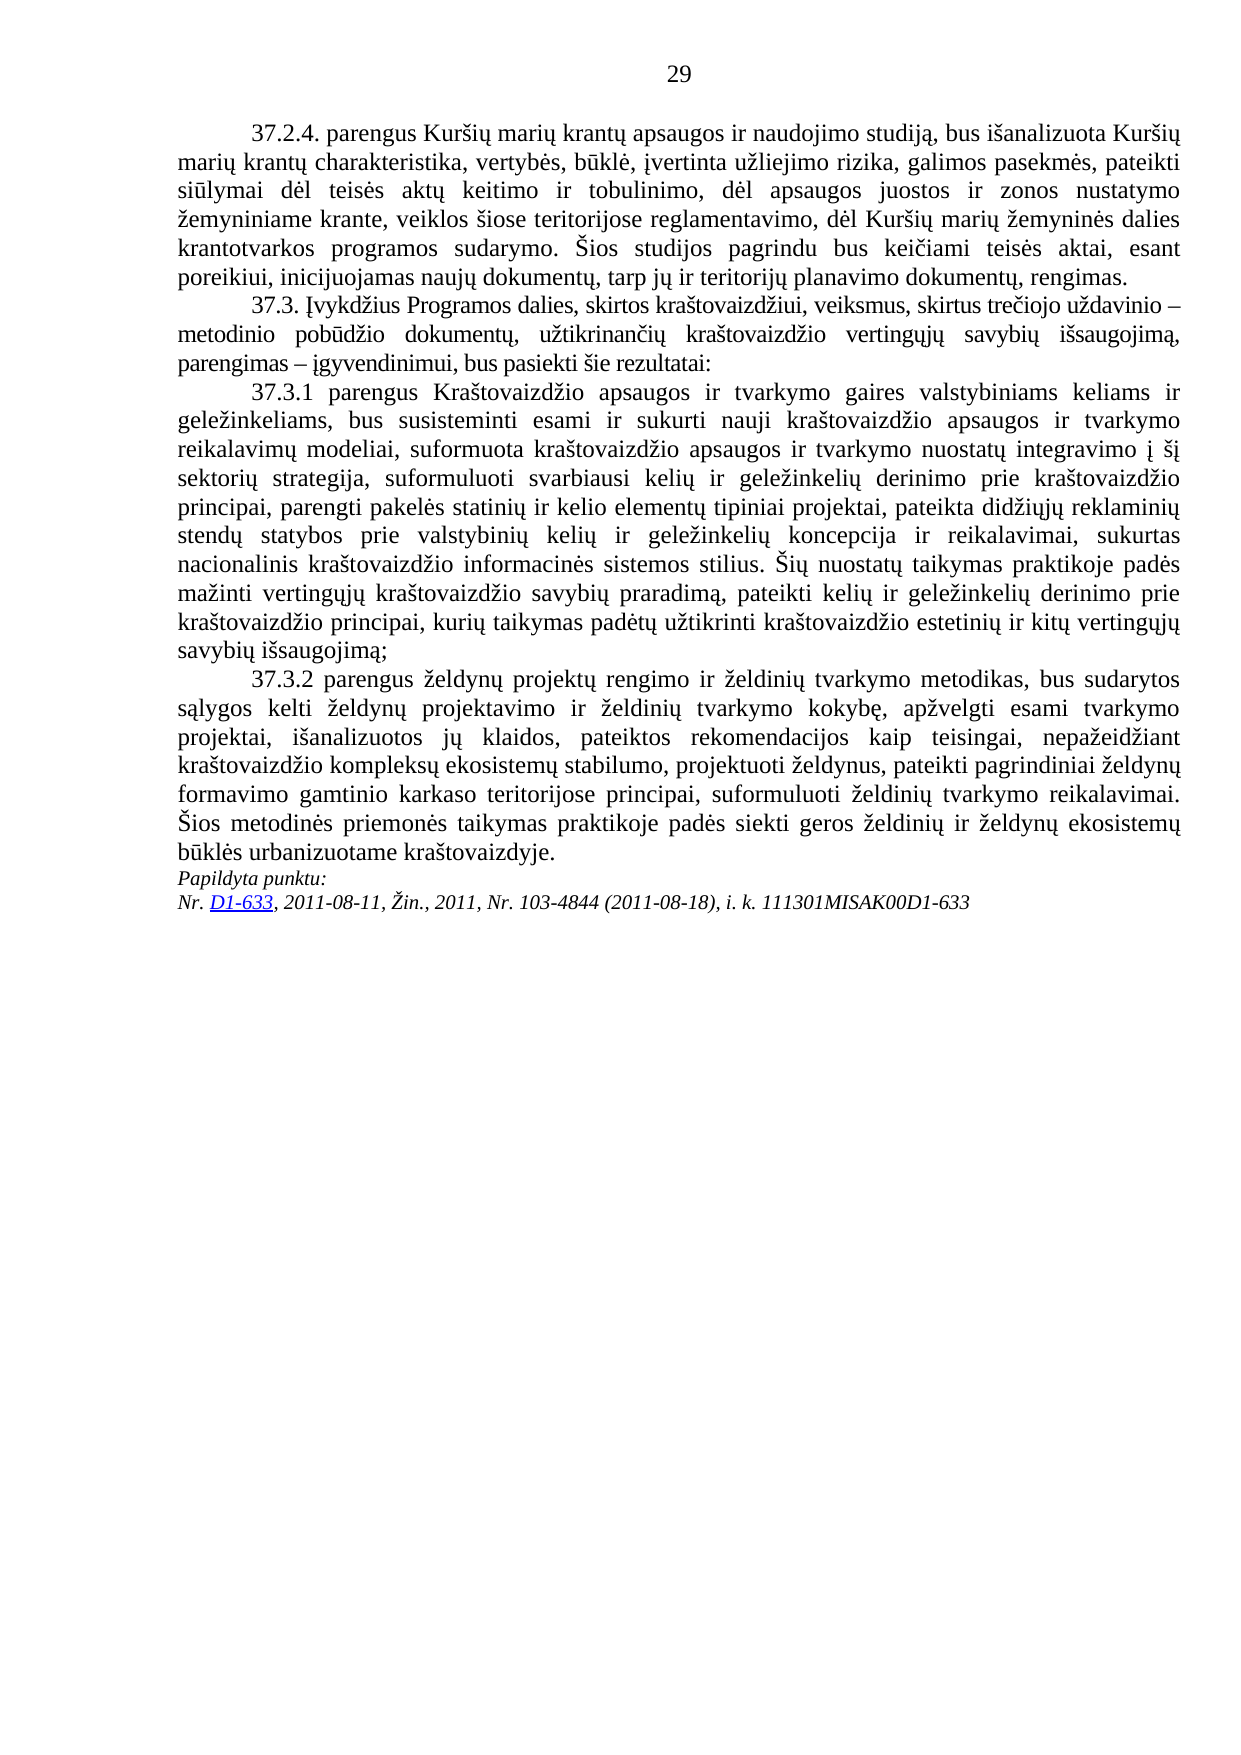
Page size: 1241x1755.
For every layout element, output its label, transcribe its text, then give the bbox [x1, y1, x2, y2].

text 37.3.2 parengus želdynų projektų rengimo ir želdinių tvarkymo metodikas, bus sudarytos sąlygos kelti želdynų projektavimo ir želdinių tvarkymo kokybę, apžvelgti esami tvarkymo projektai, išanalizuotos jų klaidos, pateiktos rekomendacijos kaip teisingai, nepažeidžiant kraštovaizdžio kompleksų ekosistemų stabilumo, projektuoti želdynus, pateikti pagrindiniai želdynų formavimo gamtinio karkaso teritorijose principai, suformuluoti želdinių tvarkymo reikalavimai. Šios metodinės priemonės taikymas praktikoje padės siekti geros želdinių ir želdynų ekosistemų būklės urbanizuotame kraštovaizdyje. [177, 664, 1181, 866]
text Nr. D1-633, 2011-08-11, Žin., 2011, Nr. 103-4844 (2011-08-18), i. k. 111301MISAK00D1-633 [177, 890, 1181, 914]
text 37.3. Įvykdžius Programos dalies, skirtos kraštovaizdžiui, veiksmus, skirtus trečiojo uždavinio – metodinio pobūdžio dokumentų, užtikrinančių kraštovaizdžio vertingųjų savybių išsaugojimą, parengimas – įgyvendinimui, bus pasiekti šie rezultatai: [177, 291, 1181, 377]
text 37.3.1 parengus Kraštovaizdžio apsaugos ir tvarkymo gaires valstybiniams keliams ir geležinkeliams, bus susisteminti esami ir sukurti nauji kraštovaizdžio apsaugos ir tvarkymo reikalavimų modeliai, suformuota kraštovaizdžio apsaugos ir tvarkymo nuostatų integravimo į šį sektorių strategija, suformuluoti svarbiausi kelių ir geležinkelių derinimo prie kraštovaizdžio principai, parengti pakelės statinių ir kelio elementų tipiniai projektai, pateikta didžiųjų reklaminių stendų statybos prie valstybinių kelių ir geležinkelių koncepcija ir reikalavimai, sukurtas nacionalinis kraštovaizdžio informacinės sistemos stilius. Šių nuostatų taikymas praktikoje padės mažinti vertingųjų kraštovaizdžio savybių praradimą, pateikti kelių ir geležinkelių derinimo prie kraštovaizdžio principai, kurių taikymas padėtų užtikrinti kraštovaizdžio estetinių ir kitų vertingųjų savybių išsaugojimą; [177, 377, 1181, 664]
text Papildyta punktu: [177, 866, 1181, 890]
text 37.2.4. parengus Kuršių marių krantų apsaugos ir naudojimo studiją, bus išanalizuota Kuršių marių krantų charakteristika, vertybės, būklė, įvertinta užliejimo rizika, galimos pasekmės, pateikti siūlymai dėl teisės aktų keitimo ir tobulinimo, dėl apsaugos juostos ir zonos nustatymo žemyniniame krante, veiklos šiose teritorijose reglamentavimo, dėl Kuršių marių žemyninės dalies krantotvarkos programos sudarymo. Šios studijos pagrindu bus keičiami teisės aktai, esant poreikiui, inicijuojamas naujų dokumentų, tarp jų ir teritorijų planavimo dokumentų, rengimas. [177, 118, 1181, 291]
